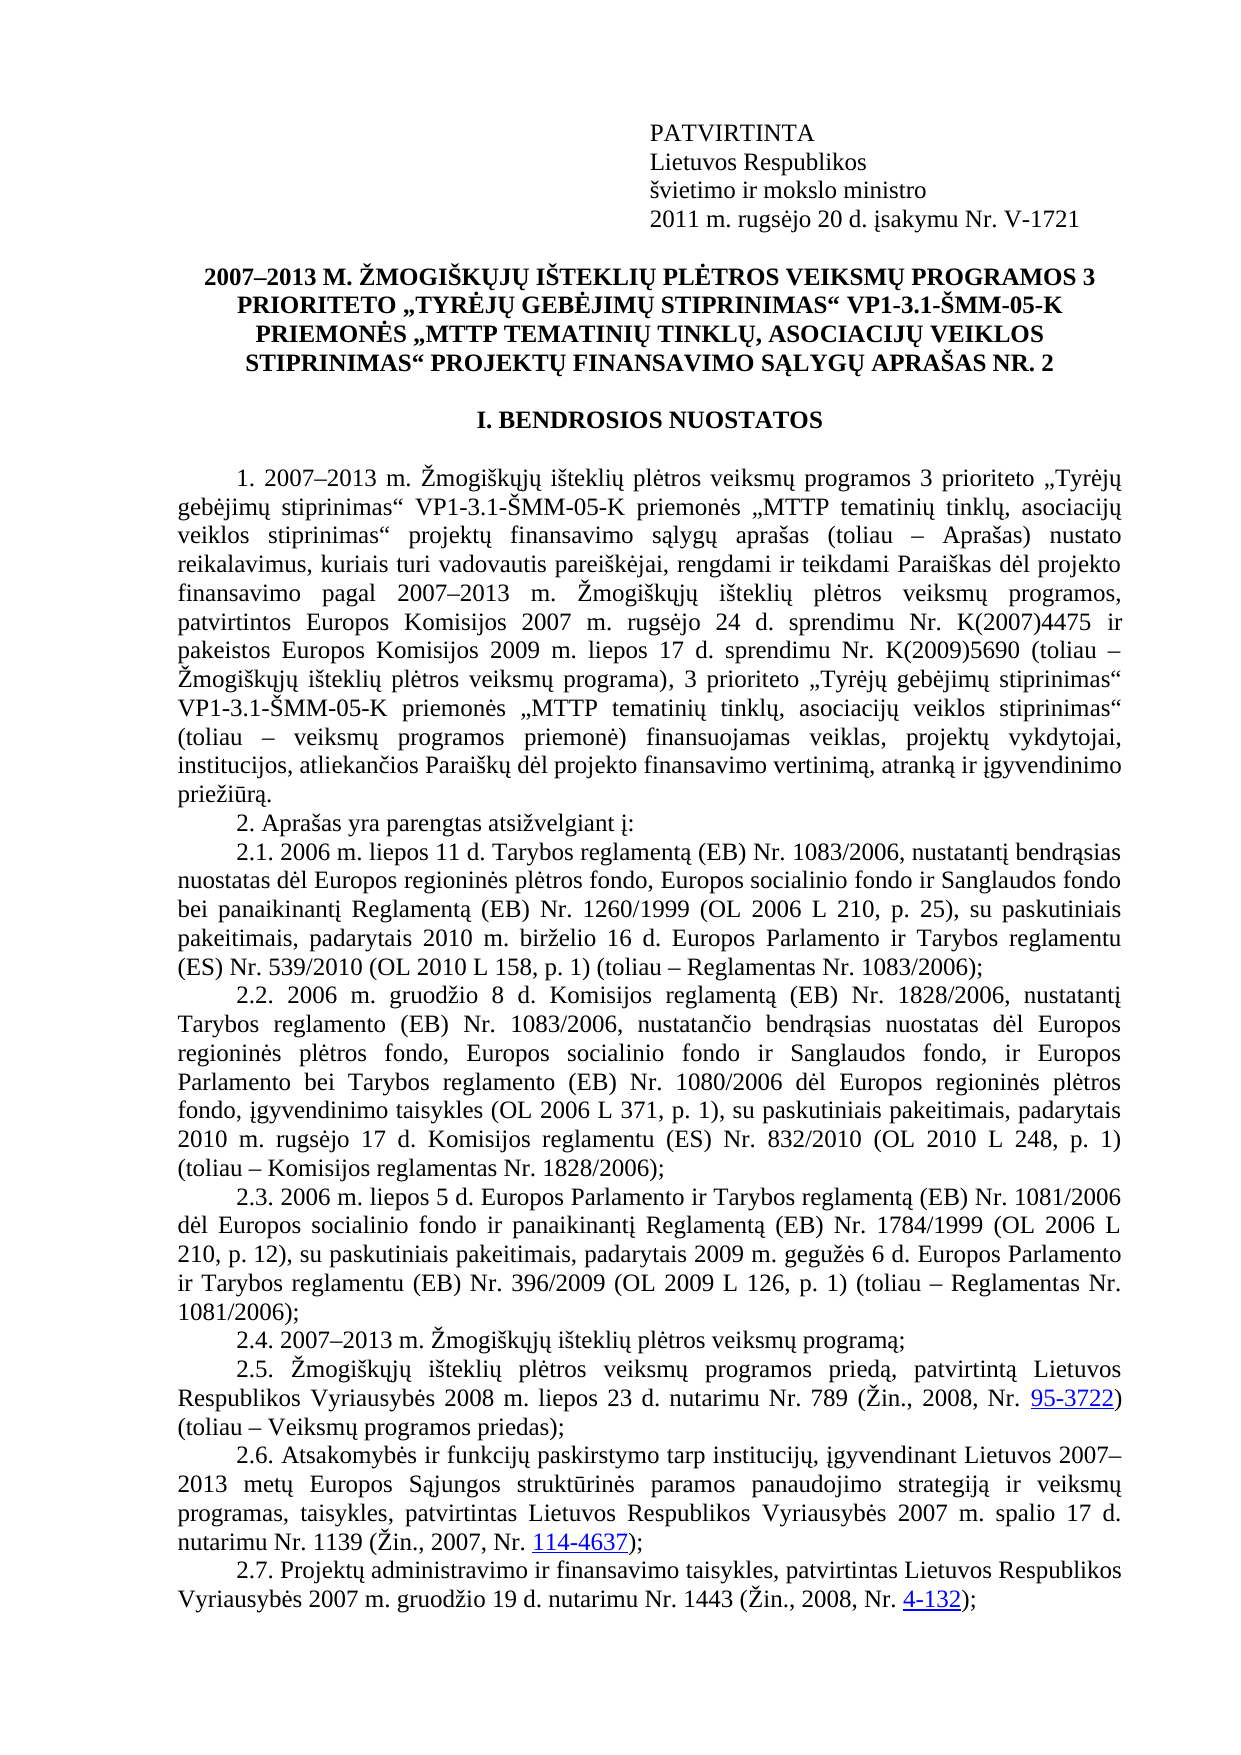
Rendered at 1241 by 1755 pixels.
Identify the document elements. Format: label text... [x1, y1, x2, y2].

text 2.4. 2007–2013 m. Žmogiškųjų išteklių plėtros veiksmų programą; [177, 1326, 1122, 1354]
text I. Bendrosios nuostatos [177, 406, 1122, 434]
text švietimo ir mokslo ministro [649, 176, 1122, 204]
text 2011 m. rugsėjo 20 d. įsakymu Nr. V-1721 [649, 204, 1122, 233]
text 2.2. 2006 m. gruodžio 8 d. Komisijos reglamentą (EB) Nr. 1828/2006, nustatantį Tarybos reglamento (EB) Nr. 1083/2006, nustatančio bendrąsias nuostatas dėl Europos regioninės plėtros fondo, Europos socialinio fondo ir Sanglaudos fondo, ir Europos Parlamento bei Tarybos reglamento (EB) Nr. 1080/2006 dėl Europos regioninės plėtros fondo, įgyvendinimo taisykles (OL 2006 L 371, p. 1), su paskutiniais pakeitimais, padarytais 2010 m. rugsėjo 17 d. Komisijos reglamentu (ES) Nr. 832/2010 (OL 2010 L 248, p. 1) (toliau – Komisijos reglamentas Nr. 1828/2006); [177, 981, 1122, 1182]
text 2.5. Žmogiškųjų išteklių plėtros veiksmų programos priedą, patvirtintą Lietuvos Respublikos Vyriausybės 2008 m. liepos 23 d. nutarimu Nr. 789 (Žin., 2008, Nr. 95-3722) (toliau – Veiksmų programos priedas); [177, 1354, 1122, 1441]
text Lietuvos Respublikos [649, 147, 1122, 176]
text 2007–2013 M. Žmogiškųjų išteklių plėtros veiksmų programos 3 prioriteto „TYRĖJŲ GEBĖJIMŲ STIPRINIMAS“ VP1-3.1-ŠMM-05-K PRIEMONĖs „MTTP tematinių tinklų, asociacijų veiklos stiprinimas“ projektų finansavimo sąlygų aprašas Nr. 2 [177, 262, 1122, 377]
text 2.3. 2006 m. liepos 5 d. Europos Parlamento ir Tarybos reglamentą (EB) Nr. 1081/2006 dėl Europos socialinio fondo ir panaikinantį Reglamentą (EB) Nr. 1784/1999 (OL 2006 L 210, p. 12), su paskutiniais pakeitimais, padarytais 2009 m. gegužės 6 d. Europos Parlamento ir Tarybos reglamentu (EB) Nr. 396/2009 (OL 2009 L 126, p. 1) (toliau – Reglamentas Nr. 1081/2006); [177, 1182, 1122, 1326]
text 2.7. Projektų administravimo ir finansavimo taisykles, patvirtintas Lietuvos Respublikos Vyriausybės 2007 m. gruodžio 19 d. nutarimu Nr. 1443 (Žin., 2008, Nr. 4-132); [177, 1556, 1122, 1613]
text patvirtinta [649, 118, 1122, 147]
text 2.6. Atsakomybės ir funkcijų paskirstymo tarp institucijų, įgyvendinant Lietuvos 2007–2013 metų Europos Sąjungos struktūrinės paramos panaudojimo strategiją ir veiksmų programas, taisykles, patvirtintas Lietuvos Respublikos Vyriausybės 2007 m. spalio 17 d. nutarimu Nr. 1139 (Žin., 2007, Nr. 114-4637); [177, 1441, 1122, 1556]
text 2. Aprašas yra parengtas atsižvelgiant į: [177, 808, 1122, 837]
text 2.1. 2006 m. liepos 11 d. Tarybos reglamentą (EB) Nr. 1083/2006, nustatantį bendrąsias nuostatas dėl Europos regioninės plėtros fondo, Europos socialinio fondo ir Sanglaudos fondo bei panaikinantį Reglamentą (EB) Nr. 1260/1999 (OL 2006 L 210, p. 25), su paskutiniais pakeitimais, padarytais 2010 m. birželio 16 d. Europos Parlamento ir Tarybos reglamentu (ES) Nr. 539/2010 (OL 2010 L 158, p. 1) (toliau – Reglamentas Nr. 1083/2006); [177, 837, 1122, 981]
text 1. 2007–2013 m. Žmogiškųjų išteklių plėtros veiksmų programos 3 prioriteto „Tyrėjų gebėjimų stiprinimas“ VP1-3.1-ŠMM-05-K priemonės „MTTP tematinių tinklų, asociacijų veiklos stiprinimas“ projektų finansavimo sąlygų aprašas (toliau – Aprašas) nustato reikalavimus, kuriais turi vadovautis pareiškėjai, rengdami ir teikdami Paraiškas dėl projekto finansavimo pagal 2007–2013 m. Žmogiškųjų išteklių plėtros veiksmų programos, patvirtintos Europos Komisijos 2007 m. rugsėjo 24 d. sprendimu Nr. K(2007)4475 ir pakeistos Europos Komisijos 2009 m. liepos 17 d. sprendimu Nr. K(2009)5690 (toliau – Žmogiškųjų išteklių plėtros veiksmų programa), 3 prioriteto „Tyrėjų gebėjimų stiprinimas“ VP1-3.1-ŠMM-05-K priemonės „MTTP tematinių tinklų, asociacijų veiklos stiprinimas“ (toliau – veiksmų programos priemonė) finansuojamas veiklas, projektų vykdytojai, institucijos, atliekančios Paraiškų dėl projekto finansavimo vertinimą, atranką ir įgyvendinimo priežiūrą. [177, 463, 1122, 808]
